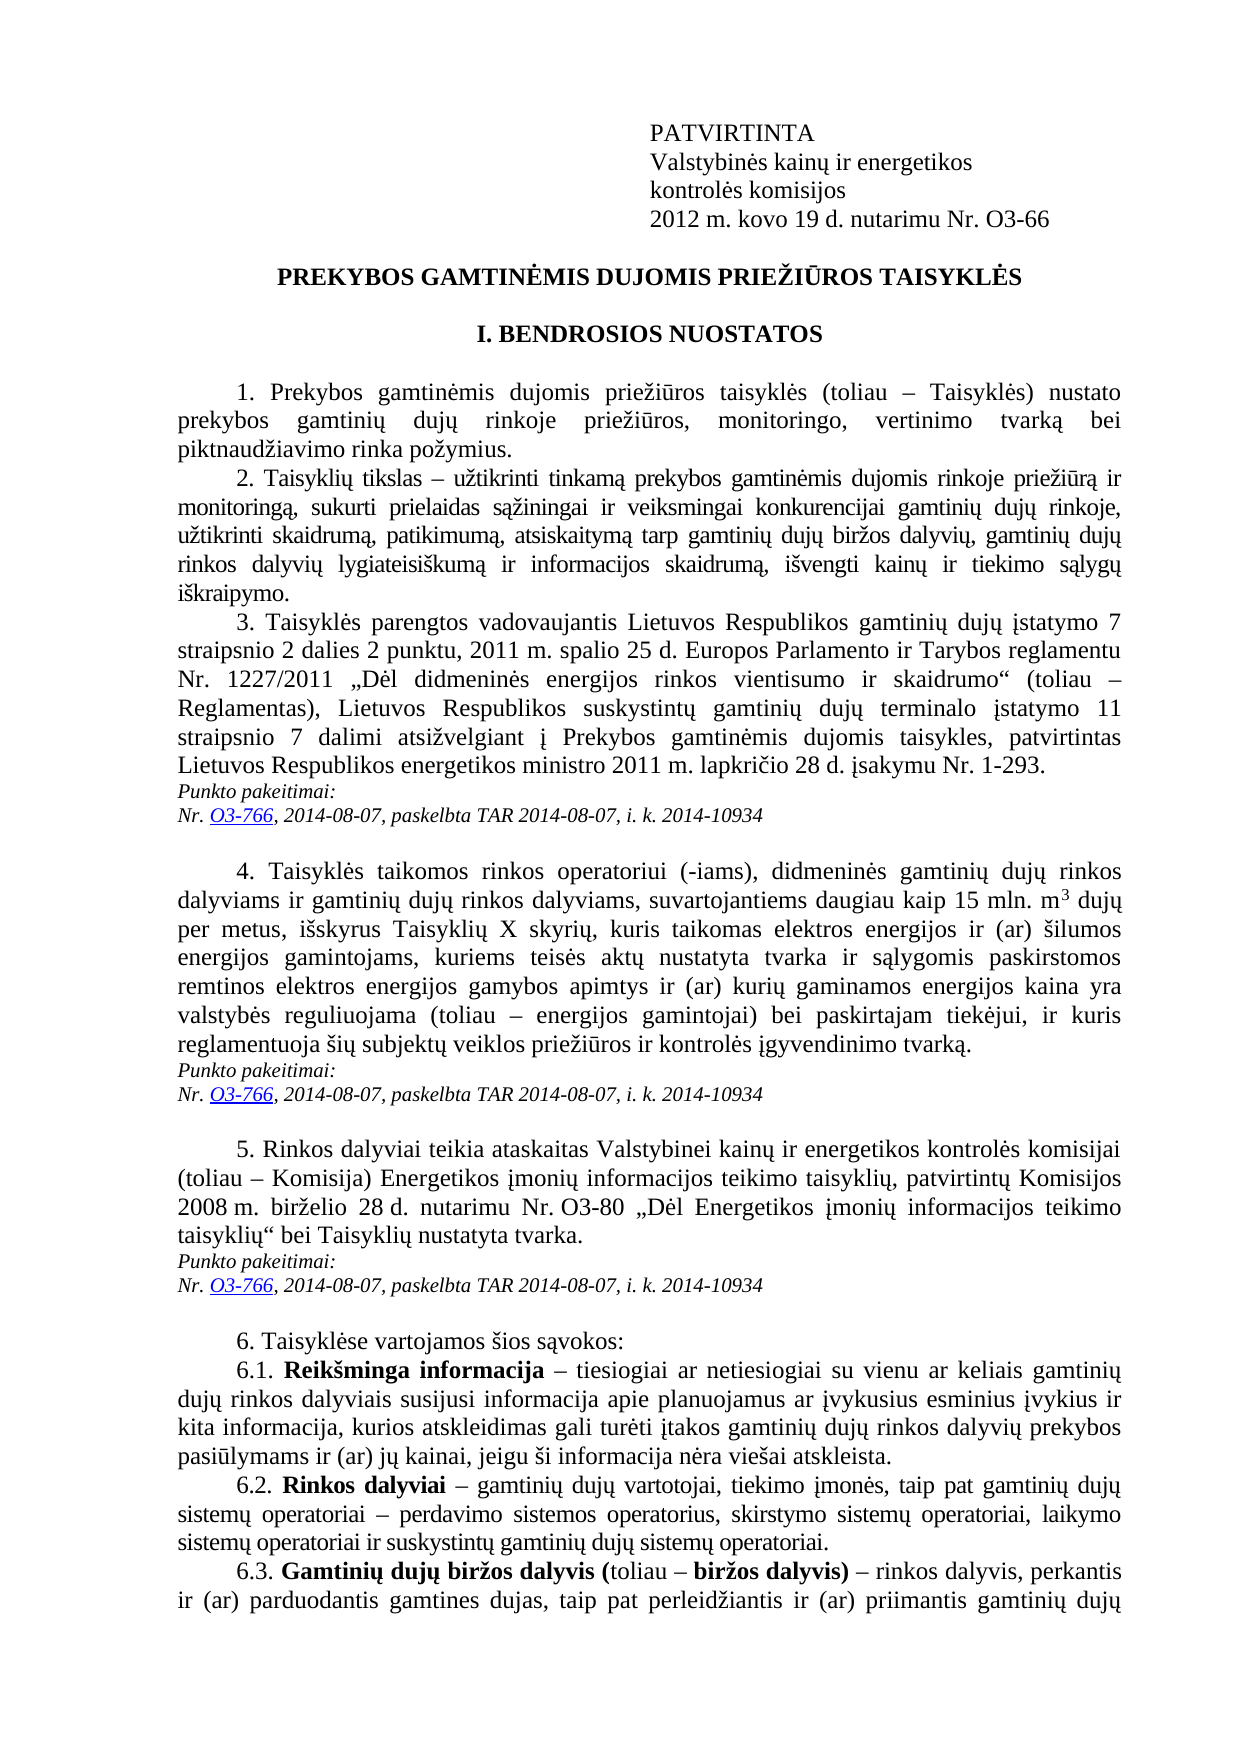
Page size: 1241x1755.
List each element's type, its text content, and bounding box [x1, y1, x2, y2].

text 2012 m. kovo 19 d. nutarimu Nr. O3-66 [649, 204, 1122, 233]
text 6. Taisyklėse vartojamos šios sąvokos: [177, 1326, 1122, 1355]
text Punkto pakeitimai: [177, 779, 1122, 803]
text Nr. O3-766, 2014-08-07, paskelbta TAR 2014-08-07, i. k. 2014-10934 [177, 803, 1122, 827]
text I. BENDROSIOS NUOSTATOS [177, 319, 1122, 348]
text 1. Prekybos gamtinėmis dujomis priežiūros taisyklės (toliau – Taisyklės) nustato prekybos gamtinių dujų rinkoje priežiūros, monitoringo, vertinimo tvarką bei piktnaudžiavimo rinka požymius. [177, 377, 1122, 463]
text Nr. O3-766, 2014-08-07, paskelbta TAR 2014-08-07, i. k. 2014-10934 [177, 1273, 1122, 1297]
text PATVIRTINTA [649, 118, 1122, 147]
text 3. Taisyklės parengtos vadovaujantis Lietuvos Respublikos gamtinių dujų įstatymo 7 straipsnio 2 dalies 2 punktu, 2011 m. spalio 25 d. Europos Parlamento ir Tarybos reglamentu Nr. 1227/2011 „Dėl didmeninės energijos rinkos vientisumo ir skaidrumo“ (toliau – Reglamentas), Lietuvos Respublikos suskystintų gamtinių dujų terminalo įstatymo 11 straipsnio 7 dalimi atsižvelgiant į Prekybos gamtinėmis dujomis taisykles, patvirtintas Lietuvos Respublikos energetikos ministro 2011 m. lapkričio 28 d. įsakymu Nr. 1-293. [177, 607, 1122, 779]
text 6.3. Gamtinių dujų biržos dalyvis (toliau – biržos dalyvis) – rinkos dalyvis, perkantis ir (ar) parduodantis gamtines dujas, taip pat perleidžiantis ir (ar) priimantis gamtinių dujų [177, 1556, 1122, 1614]
text Prekybos gamtinėmis dujomis priežiūros taisyklės [177, 262, 1122, 291]
text 4. Taisyklės taikomos rinkos operatoriui (-iams), didmeninės gamtinių dujų rinkos dalyviams ir gamtinių dujų rinkos dalyviams, suvartojantiems daugiau kaip 15 mln. m3 dujų per metus, išskyrus Taisyklių X skyrių, kuris taikomas elektros energijos ir (ar) šilumos energijos gamintojams, kuriems teisės aktų nustatyta tvarka ir sąlygomis paskirstomos remtinos elektros energijos gamybos apimtys ir (ar) kurių gaminamos energijos kaina yra valstybės reguliuojama (toliau – energijos gamintojai) bei paskirtajam tiekėjui, ir kuris reglamentuoja šių subjektų veiklos priežiūros ir kontrolės įgyvendinimo tvarką. [177, 856, 1122, 1057]
text Nr. O3-766, 2014-08-07, paskelbta TAR 2014-08-07, i. k. 2014-10934 [177, 1082, 1122, 1106]
text kontrolės komisijos [649, 176, 1122, 204]
text 5. Rinkos dalyviai teikia ataskaitas Valstybinei kainų ir energetikos kontrolės komisijai (toliau – Komisija) Energetikos įmonių informacijos teikimo taisyklių, patvirtintų Komisijos 2008 m. birželio 28 d. nutarimu Nr. O3-80 „Dėl Energetikos įmonių informacijos teikimo taisyklių“ bei Taisyklių nustatyta tvarka. [177, 1134, 1122, 1249]
text Valstybinės kainų ir energetikos [649, 147, 1122, 176]
text 6.2. Rinkos dalyviai – gamtinių dujų vartotojai, tiekimo įmonės, taip pat gamtinių dujų sistemų operatoriai – perdavimo sistemos operatorius, skirstymo sistemų operatoriai, laikymo sistemų operatoriai ir suskystintų gamtinių dujų sistemų operatoriai. [177, 1470, 1122, 1556]
text 6.1. Reikšminga informacija – tiesiogiai ar netiesiogiai su vienu ar keliais gamtinių dujų rinkos dalyviais susijusi informacija apie planuojamus ar įvykusius esminius įvykius ir kita informacija, kurios atskleidimas gali turėti įtakos gamtinių dujų rinkos dalyvių prekybos pasiūlymams ir (ar) jų kainai, jeigu ši informacija nėra viešai atskleista. [177, 1355, 1122, 1470]
text Punkto pakeitimai: [177, 1249, 1122, 1273]
text Punkto pakeitimai: [177, 1057, 1122, 1082]
text 2. Taisyklių tikslas – užtikrinti tinkamą prekybos gamtinėmis dujomis rinkoje priežiūrą ir monitoringą, sukurti prielaidas sąžiningai ir veiksmingai konkurencijai gamtinių dujų rinkoje, užtikrinti skaidrumą, patikimumą, atsiskaitymą tarp gamtinių dujų biržos dalyvių, gamtinių dujų rinkos dalyvių lygiateisiškumą ir informacijos skaidrumą, išvengti kainų ir tiekimo sąlygų iškraipymo. [177, 463, 1122, 607]
